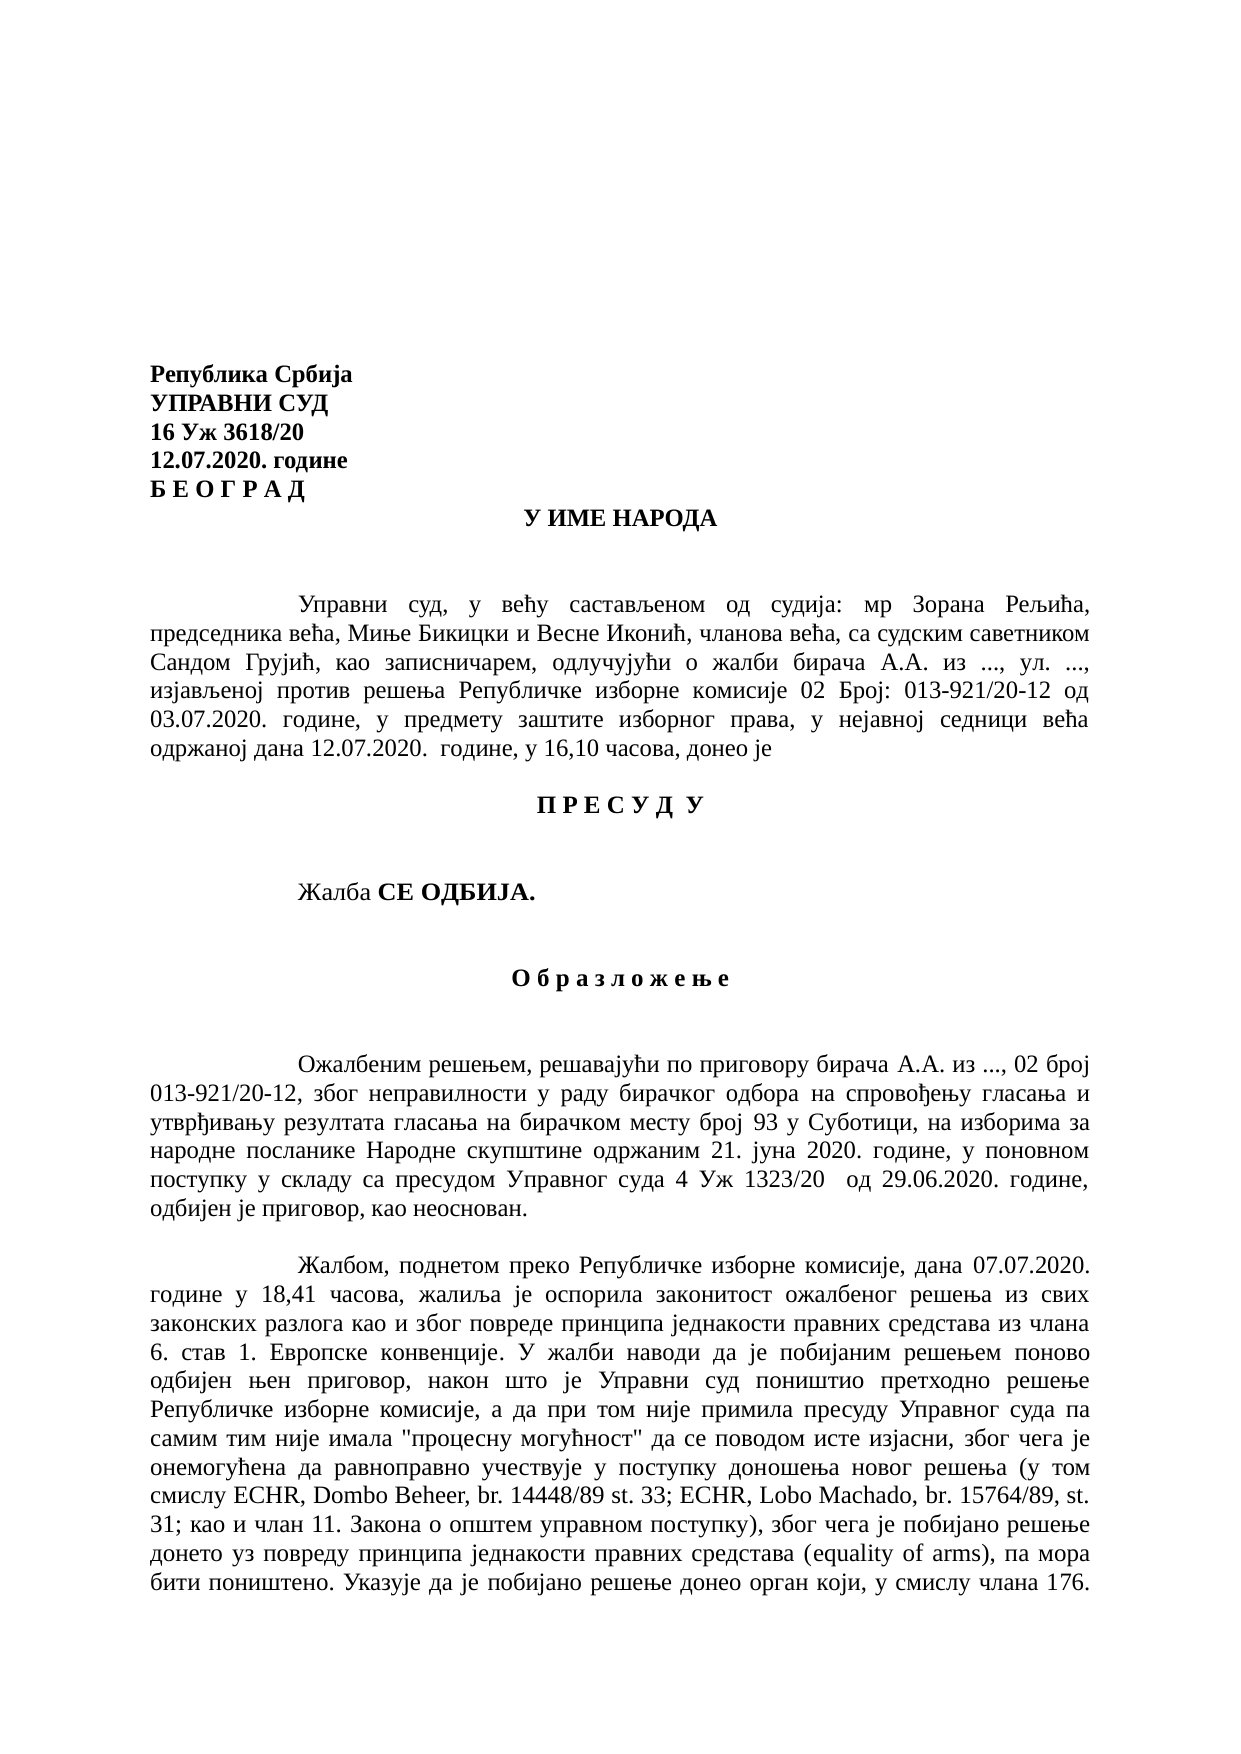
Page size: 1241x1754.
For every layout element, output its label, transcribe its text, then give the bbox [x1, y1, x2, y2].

text Б Е О Г Р А Д [150, 474, 1090, 503]
text 16 Уж 3618/20 [150, 417, 1090, 445]
text О б р а з л о ж е њ е [150, 963, 1090, 992]
text У ИМЕ НАРОДА [150, 503, 1090, 532]
text 12.07.2020. године [150, 445, 1090, 474]
text Ожалбеним решењем, решавајући по приговору бирача А.А. из ..., 02 број 013-921/20-12, због неправилности у раду бирачког одбора на спровођењу гласања и утврђивању резултата гласања на бирачком месту број 93 у Суботици, на изборима за народне посланике Народне скупштине одржаним 21. јуна 2020. године, у поновном поступку у складу са пресудом Управног суда 4 Уж 1323/20 од 29.06.2020. године, одбијен је приговор, као неоснован. [150, 1049, 1090, 1222]
text Жалба СЕ ОДБИЈА. [150, 877, 1090, 905]
text Жалбом, поднетом преко Републичке изборне комисије, дана 07.07.2020. године у 18,41 часова, жалиља је оспорила законитост ожалбеног решења из свих законских разлога као и због повреде принципа једнакости правних средстава из члана 6. став 1. Европске конвенције. У жалби наводи да је побијаним решењем поново одбијен њен приговор, након што је Управни суд поништио претходно решење Републичке изборне комисије, а да при том није примила пресуду Управног суда па самим тим није имала "процесну могућност" да се поводом исте изјасни, због чега је онемогућена да равноправно учествује у поступку доношења новог решења (у том смислу ECHR, Dombo Beheer, br. 14448/89 st. 33; ECHR, Lobo Machado, br. 15764/89, st. 31; као и члан 11. Закона о општем управном поступку), због чега је побијано решење донето уз повреду принципа једнакости правних средстава (equality of arms), па мора бити поништено. Указује да је побијано решење донео орган који, у смислу члана 176. [150, 1250, 1090, 1595]
text Република Србија [150, 148, 1090, 388]
text УПРАВНИ СУД [150, 388, 1090, 417]
text П Р Е С У Д У [150, 790, 1090, 819]
text Управни суд, у већу састављеном од судија: мр Зорана Рељића, председника већа, Миње Бикицки и Весне Иконић, чланова већа, са судским саветником Сандом Грујић, као записничарем, одлучујући о жалби бирача А.А. из ..., ул. ..., изјављеној против решења Републичке изборне комисије 02 Број: 013-921/20-12 од 03.07.2020. године, у предмету заштите изборног права, у нејавној седници већа одржаној дана 12.07.2020. године, у 16,10 часова, донео је [150, 589, 1090, 762]
